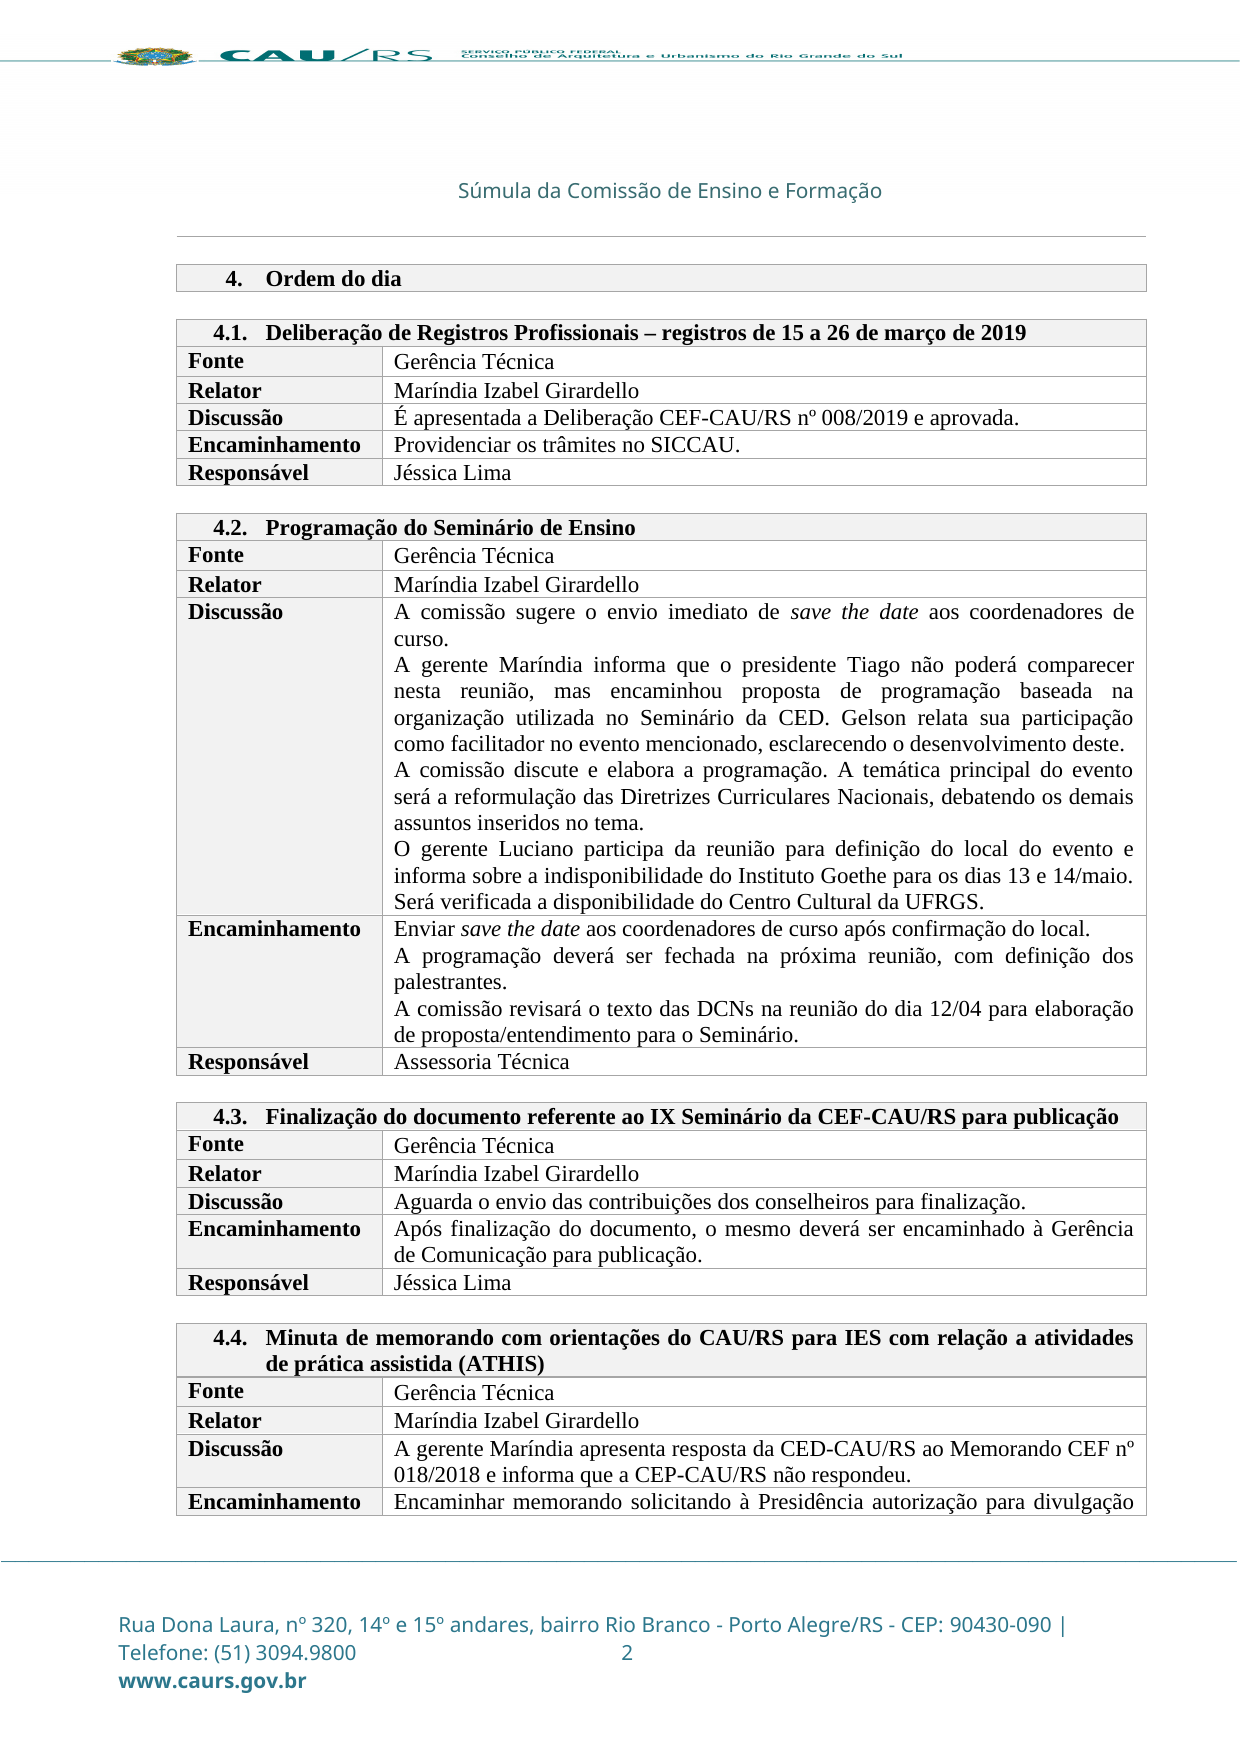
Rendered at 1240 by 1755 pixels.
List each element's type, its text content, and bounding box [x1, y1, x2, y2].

table_cell Providenciar os trâmites no SICCAU. [383, 431, 1146, 458]
table_cell [1147, 540, 1151, 570]
table_cell Encaminhar memorando solicitando à Presidência autorização para divulgação [383, 1488, 1146, 1515]
table_cell [1147, 1323, 1151, 1376]
table_cell [177, 292, 382, 318]
table_cell [1147, 1047, 1151, 1075]
table_cell [1147, 346, 1151, 376]
table_cell Discussão [177, 598, 382, 914]
table_cell Responsável [177, 459, 382, 485]
table_cell [383, 292, 1146, 318]
table_cell Enviar save the date aos coordenadores de curso após confirmação do local. A programação deverá ser fechada na próxima reunião, com definição dos palestrantes. A comissão revisará o texto das DCNs na reunião do dia 12/04 para elaboração de proposta/entendimento para o Seminário. [383, 916, 1146, 1047]
table_cell [1146, 236, 1151, 264]
table_cell Programação do Seminário de Ensino [177, 514, 1146, 540]
table_cell [1147, 1487, 1151, 1515]
table_cell Relator [177, 377, 382, 403]
table_cell [1147, 1187, 1151, 1214]
table_cell Encaminhamento [177, 1215, 382, 1268]
table_cell [177, 1296, 382, 1323]
table_cell A gerente Maríndia apresenta resposta da CED-CAU/RS ao Memorando CEF nº 018/2018 e informa que a CEP-CAU/RS não respondeu. [383, 1435, 1146, 1487]
table_cell [1147, 1102, 1151, 1129]
table_cell [1147, 1434, 1151, 1487]
table_cell [1146, 1075, 1151, 1102]
table_cell É apresentada a Deliberação CEF-CAU/RS nº 008/2019 e aprovada. [383, 404, 1146, 430]
table_cell [1146, 1295, 1151, 1323]
table_cell Gerência Técnica [383, 347, 1146, 376]
table_cell [1147, 319, 1151, 346]
table_cell Discussão [177, 404, 382, 430]
table_cell [1147, 1376, 1151, 1406]
table_cell Aguarda o envio das contribuições dos conselheiros para finalização. [383, 1188, 1146, 1214]
table_cell Encaminhamento [177, 431, 382, 458]
table_cell Fonte [177, 1378, 382, 1406]
table_cell Relator [177, 1160, 382, 1187]
table_cell [1147, 915, 1151, 1047]
table_cell [1147, 430, 1151, 458]
table_cell Fonte [177, 347, 382, 376]
table_cell [1147, 1130, 1151, 1159]
table_cell [1146, 291, 1151, 318]
table_cell [1147, 570, 1151, 597]
table_cell Jéssica Lima [383, 1269, 1146, 1295]
table_cell Relator [177, 571, 382, 597]
table_cell Gerência Técnica [383, 541, 1146, 570]
table_cell [383, 1076, 1146, 1102]
table_cell Minuta de memorando com orientações do CAU/RS para IES com relação a atividades de prática assistida (ATHIS) [177, 1324, 1146, 1376]
table_cell Maríndia Izabel Girardello [383, 1160, 1146, 1187]
table_cell Maríndia Izabel Girardello [383, 377, 1146, 403]
table_cell Gerência Técnica [383, 1378, 1146, 1406]
table_cell Ordem do dia [177, 265, 1146, 291]
table_cell Fonte [177, 1131, 382, 1159]
table_cell Jéssica Lima [383, 459, 1146, 485]
table_cell [177, 1076, 382, 1102]
table_cell Deliberação de Registros Profissionais – registros de 15 a 26 de março de 2019 [177, 320, 1146, 346]
table_cell Encaminhamento [177, 916, 382, 1047]
table_cell [1147, 513, 1151, 540]
table_cell Maríndia Izabel Girardello [383, 571, 1146, 597]
table_cell A comissão sugere o envio imediato de save the date aos coordenadores de curso. A gerente Maríndia informa que o presidente Tiago não poderá comparecer nesta reunião, mas encaminhou proposta de programação baseada na organização utilizada no Seminário da CED. Gelson relata sua participação como facilitador no evento mencionado, esclarecendo o desenvolvimento deste. A comissão discute e elabora a programação. A temática principal do evento será a reformulação das Diretrizes Curriculares Nacionais, debatendo os demais assuntos inseridos no tema. O gerente Luciano participa da reunião para definição do local do evento e informa sobre a indisponibilidade do Instituto Goethe para os dias 13 e 14/maio. Será verificada a disponibilidade do Centro Cultural da UFRGS. [383, 598, 1146, 914]
table_cell Responsável [177, 1048, 382, 1075]
table_cell [1147, 458, 1151, 485]
table_cell [1147, 264, 1151, 291]
table_cell Relator [177, 1407, 382, 1433]
table_cell [383, 237, 1146, 264]
table_cell Encaminhamento [177, 1488, 382, 1515]
table_cell [1147, 1214, 1151, 1268]
table_cell [177, 486, 382, 513]
table_cell [1147, 1159, 1151, 1187]
table_cell Discussão [177, 1188, 382, 1214]
table_cell Assessoria Técnica [383, 1048, 1146, 1075]
table_cell [1147, 597, 1151, 914]
table_cell Responsável [177, 1269, 382, 1295]
table_cell [1146, 485, 1151, 513]
table_cell Fonte [177, 541, 382, 570]
table_cell [1147, 1406, 1151, 1433]
table_cell [177, 237, 382, 264]
table_cell [383, 486, 1146, 513]
table_cell [1147, 403, 1151, 430]
table_cell Finalização do documento referente ao IX Seminário da CEF-CAU/RS para publicação [177, 1103, 1146, 1129]
table_cell [383, 1296, 1146, 1323]
table_cell Gerência Técnica [383, 1131, 1146, 1159]
table_cell [1147, 376, 1151, 403]
table_cell Maríndia Izabel Girardello [383, 1407, 1146, 1433]
table_cell [1147, 1268, 1151, 1295]
table_cell Discussão [177, 1435, 382, 1487]
table_cell Após finalização do documento, o mesmo deverá ser encaminhado à Gerência de Comunicação para publicação. [383, 1215, 1146, 1268]
